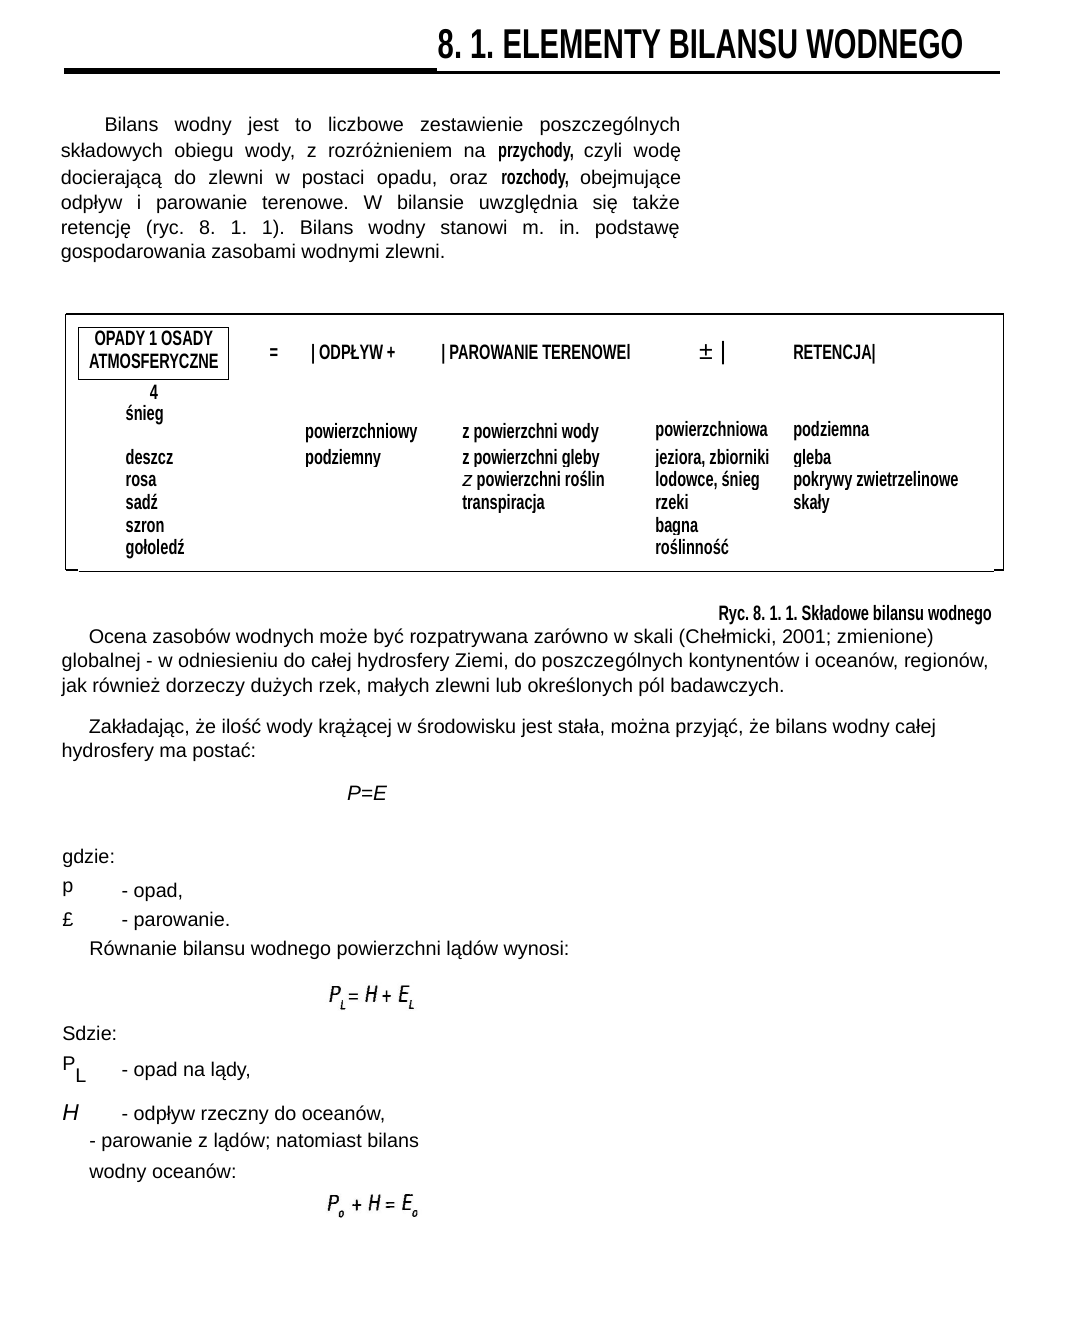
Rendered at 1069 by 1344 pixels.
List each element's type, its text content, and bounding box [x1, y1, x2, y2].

text Ocena zasobów wodnych może być rozpatrywana zarówno w skali (Chełmicki, 2001; zmienione) globalnej - w odniesieniu do całej hydrosfery Ziemi, do poszcze­gólnych kontynentów i oceanów, regionów, jak również dorzeczy dużych rzek, małych zlewni lub określonych pól badawczych. [61, 625, 992, 696]
table_cell powierzchniowa [654, 379, 792, 445]
table_cell roślinność [654, 535, 792, 571]
table_cell gołoledź [79, 535, 229, 571]
table_cell 4 śnieg [79, 380, 229, 445]
table_cell podziemny [229, 445, 440, 467]
table_header ± | [654, 327, 792, 379]
table_cell pokrywy zwietrzelinowe [792, 467, 994, 489]
table_cell z powierzchni gleby [440, 445, 654, 467]
text - parowanie z lądów; natomiast bilans wodny oceanów: [89, 1129, 432, 1183]
text Sdzie: [62, 1021, 432, 1044]
table_cell [229, 535, 440, 571]
table_cell [229, 490, 440, 513]
text 8. 1. ELEMENTY BILANSU WODNEGO [437, 19, 1003, 67]
text PL - opad na lądy, [62, 1052, 432, 1086]
text £ - parowanie. [62, 908, 603, 931]
table_cell rzeki [654, 490, 792, 513]
table_cell [792, 535, 994, 571]
table_header = | ODPŁYW + [229, 327, 440, 379]
table_cell [229, 467, 440, 489]
text H - odpływ rzeczny do oceanów, [62, 1098, 432, 1125]
table_header | PAROWANIE TERENOWEl [440, 327, 654, 379]
table_cell [440, 513, 654, 534]
table_cell podziemna [792, 379, 994, 445]
table_cell jeziora, zbiorniki [654, 445, 792, 467]
table_cell transpiracja [440, 490, 654, 513]
table_cell skały [792, 490, 994, 513]
table_cell gleba [792, 445, 994, 467]
table_cell bagna [654, 513, 792, 534]
table_header OPADY 1 OSADY ATMOSFERYCZNE [79, 328, 228, 379]
table_cell sadź [79, 490, 229, 513]
text p - opad, [62, 873, 603, 902]
table_cell [229, 513, 440, 534]
table_cell z powierzchni wody [440, 379, 654, 445]
table_cell lodowce, śnieg [654, 467, 792, 489]
table_cell rosa [79, 467, 229, 489]
table_cell [440, 535, 654, 571]
text Ryc. 8. 1. 1. Składowe bilansu wodnego [61, 601, 992, 625]
table_cell szron [79, 513, 229, 534]
table_cell [792, 513, 994, 534]
text Bilans wodny jest to liczbowe zestawienie poszczególnych składowych obiegu wody, z rozróżnieniem na przychody, czyli wodę docierającą do zlewni w postaci opadu, oraz rozchody, obejmujące odpływ i parowanie terenowe. W bilansie uwzględnia się także retencję (ryc. 8. 1. 1). Bilans wodny stanowi m. in. podstawę gospodarowania zasobami wodnymi zlewni. [61, 113, 681, 263]
text Równanie bilansu wodnego powierzchni lądów wynosi: [62, 937, 603, 960]
table_cell powierzchniowy [229, 379, 440, 445]
table_cell deszcz [79, 445, 229, 467]
text P=E [347, 781, 992, 805]
text gdzie: [62, 844, 603, 867]
table_header RETENCJA| [792, 327, 994, 379]
table_cell z powierzchni roślin [440, 467, 654, 489]
text Zakładając, że ilość wody krążącej w środowisku jest stała, można przyjąć, że bilans wodny całej hydrosfery ma postać: [61, 714, 992, 762]
